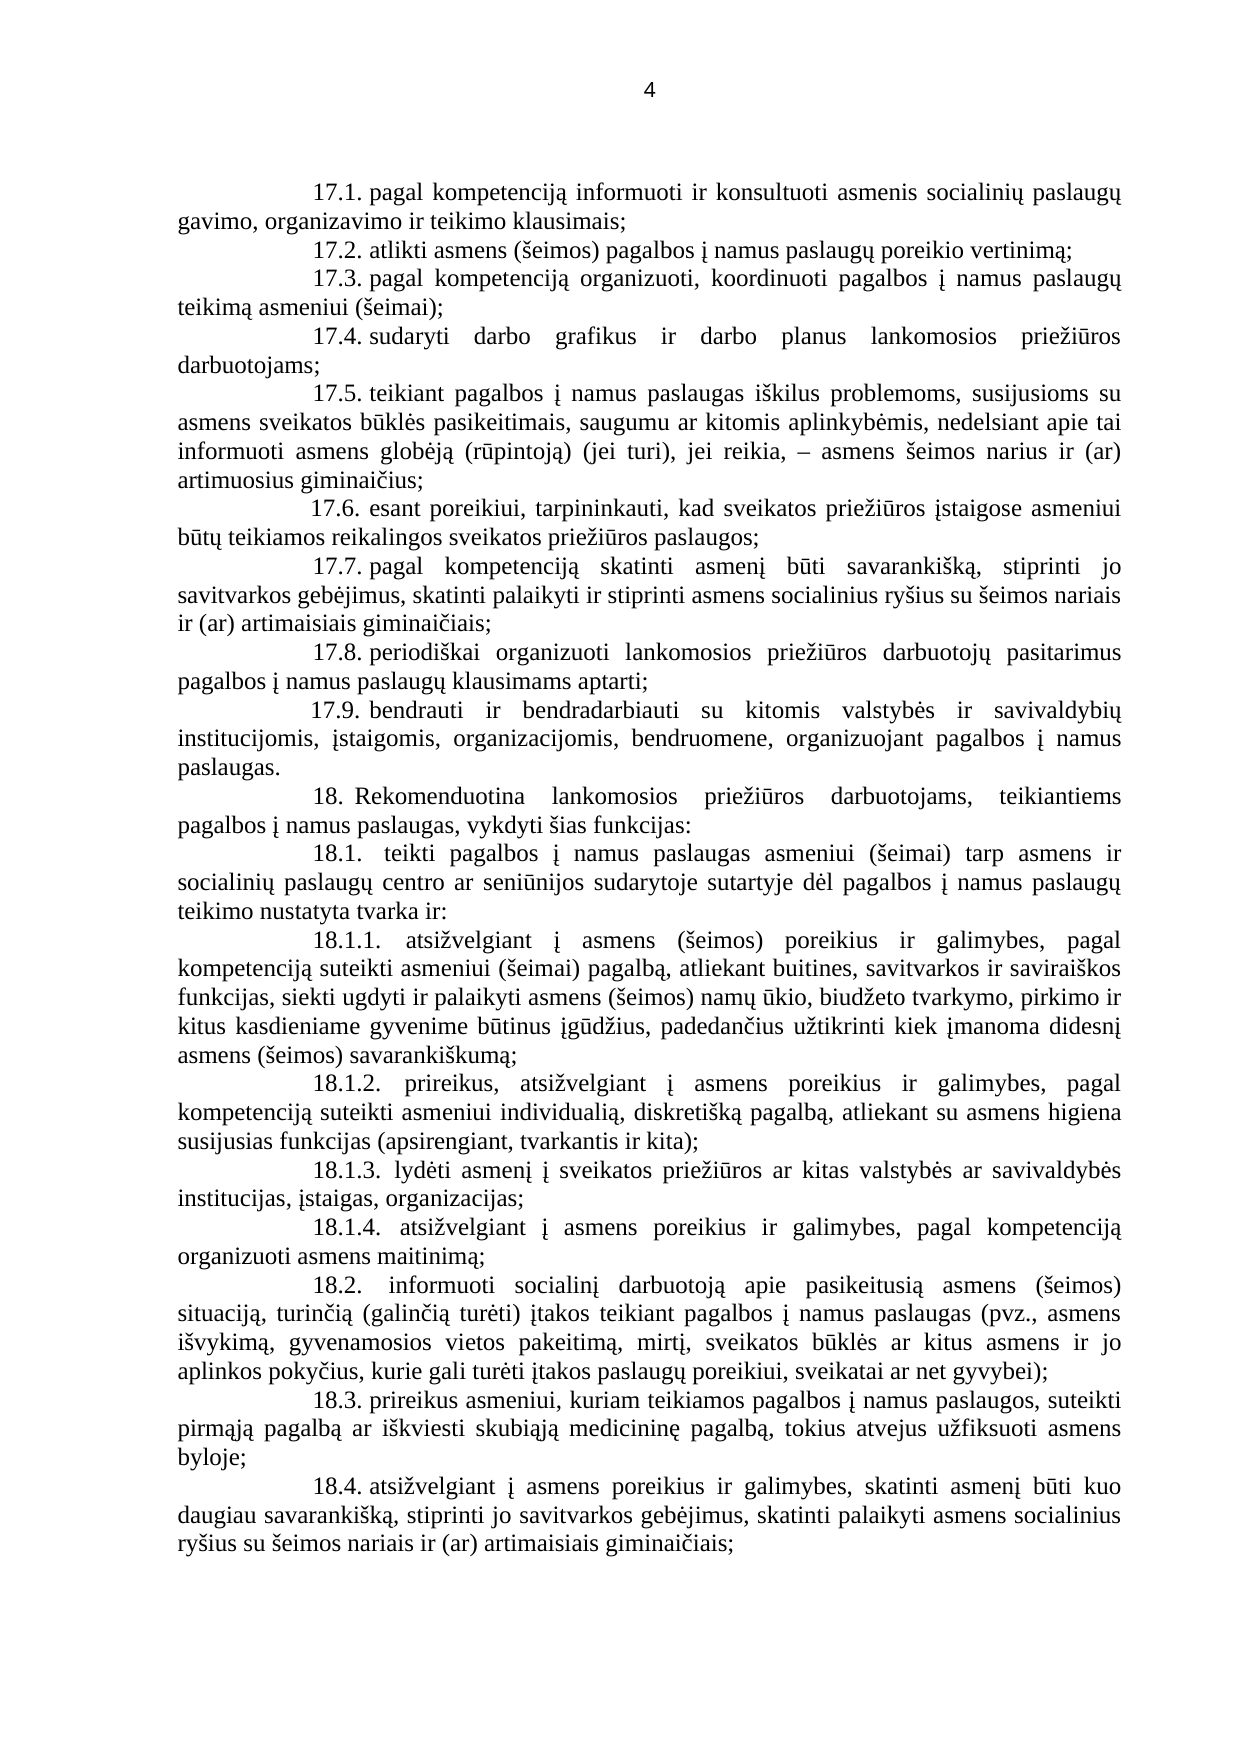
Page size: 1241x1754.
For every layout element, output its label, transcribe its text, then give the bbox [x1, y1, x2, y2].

text 17.3. pagal kompetenciją organizuoti, koordinuoti pagalbos į namus paslaugų teikimą asmeniui (šeimai); [177, 263, 1122, 321]
text 18.4. atsižvelgiant į asmens poreikius ir galimybes, skatinti asmenį būti kuo daugiau savarankišką, stiprinti jo savitvarkos gebėjimus, skatinti palaikyti asmens socialinius ryšius su šeimos nariais ir (ar) artimaisiais giminaičiais; [177, 1471, 1122, 1557]
text 17.9. bendrauti ir bendradarbiauti su kitomis valstybės ir savivaldybių institucijomis, įstaigomis, organizacijomis, bendruomene, organizuojant pagalbos į namus paslaugas. [177, 695, 1122, 781]
text 17.4. sudaryti darbo grafikus ir darbo planus lankomosios priežiūros darbuotojams; [177, 321, 1122, 378]
text 18.1.4. atsižvelgiant į asmens poreikius ir galimybes, pagal kompetenciją organizuoti asmens maitinimą; [177, 1212, 1122, 1270]
text 18.1.3. lydėti asmenį į sveikatos priežiūros ar kitas valstybės ar savivaldybės institucijas, įstaigas, organizacijas; [177, 1155, 1122, 1212]
text 17.7. pagal kompetenciją skatinti asmenį būti savarankišką, stiprinti jo savitvarkos gebėjimus, skatinti palaikyti ir stiprinti asmens socialinius ryšius su šeimos nariais ir (ar) artimaisiais giminaičiais; [177, 551, 1122, 637]
text 17.5. teikiant pagalbos į namus paslaugas iškilus problemoms, susijusioms su asmens sveikatos būklės pasikeitimais, saugumu ar kitomis aplinkybėmis, nedelsiant apie tai informuoti asmens globėją (rūpintoją) (jei turi), jei reikia, – asmens šeimos narius ir (ar) artimuosius giminaičius; [177, 378, 1122, 493]
text 18.1.1. atsižvelgiant į asmens (šeimos) poreikius ir galimybes, pagal kompetenciją suteikti asmeniui (šeimai) pagalbą, atliekant buitines, savitvarkos ir saviraiškos funkcijas, siekti ugdyti ir palaikyti asmens (šeimos) namų ūkio, biudžeto tvarkymo, pirkimo ir kitus kasdieniame gyvenime būtinus įgūdžius, padedančius užtikrinti kiek įmanoma didesnį asmens (šeimos) savarankiškumą; [177, 925, 1122, 1068]
text 17.2. atlikti asmens (šeimos) pagalbos į namus paslaugų poreikio vertinimą; [177, 235, 1122, 263]
text 17.6. esant poreikiui, tarpininkauti, kad sveikatos priežiūros įstaigose asmeniui būtų teikiamos reikalingos sveikatos priežiūros paslaugos; [177, 493, 1122, 551]
text 18.1. teikti pagalbos į namus paslaugas asmeniui (šeimai) tarp asmens ir socialinių paslaugų centro ar seniūnijos sudarytoje sutartyje dėl pagalbos į namus paslaugų teikimo nustatyta tvarka ir: [177, 838, 1122, 925]
text 18. Rekomenduotina lankomosios priežiūros darbuotojams, teikiantiems pagalbos į namus paslaugas, vykdyti šias funkcijas: [177, 781, 1122, 838]
text 17.8. periodiškai organizuoti lankomosios priežiūros darbuotojų pasitarimus pagalbos į namus paslaugų klausimams aptarti; [177, 637, 1122, 695]
text 18.3. prireikus asmeniui, kuriam teikiamos pagalbos į namus paslaugos, suteikti pirmąją pagalbą ar iškviesti skubiąją medicininę pagalbą, tokius atvejus užfiksuoti asmens byloje; [177, 1385, 1122, 1471]
text 17.1. pagal kompetenciją informuoti ir konsultuoti asmenis socialinių paslaugų gavimo, organizavimo ir teikimo klausimais; [177, 177, 1122, 235]
text 18.2. informuoti socialinį darbuotoją apie pasikeitusią asmens (šeimos) situaciją, turinčią (galinčią turėti) įtakos teikiant pagalbos į namus paslaugas (pvz., asmens išvykimą, gyvenamosios vietos pakeitimą, mirtį, sveikatos būklės ar kitus asmens ir jo aplinkos pokyčius, kurie gali turėti įtakos paslaugų poreikiui, sveikatai ar net gyvybei); [177, 1270, 1122, 1385]
text 18.1.2. prireikus, atsižvelgiant į asmens poreikius ir galimybes, pagal kompetenciją suteikti asmeniui individualią, diskretišką pagalbą, atliekant su asmens higiena susijusias funkcijas (apsirengiant, tvarkantis ir kita); [177, 1068, 1122, 1155]
